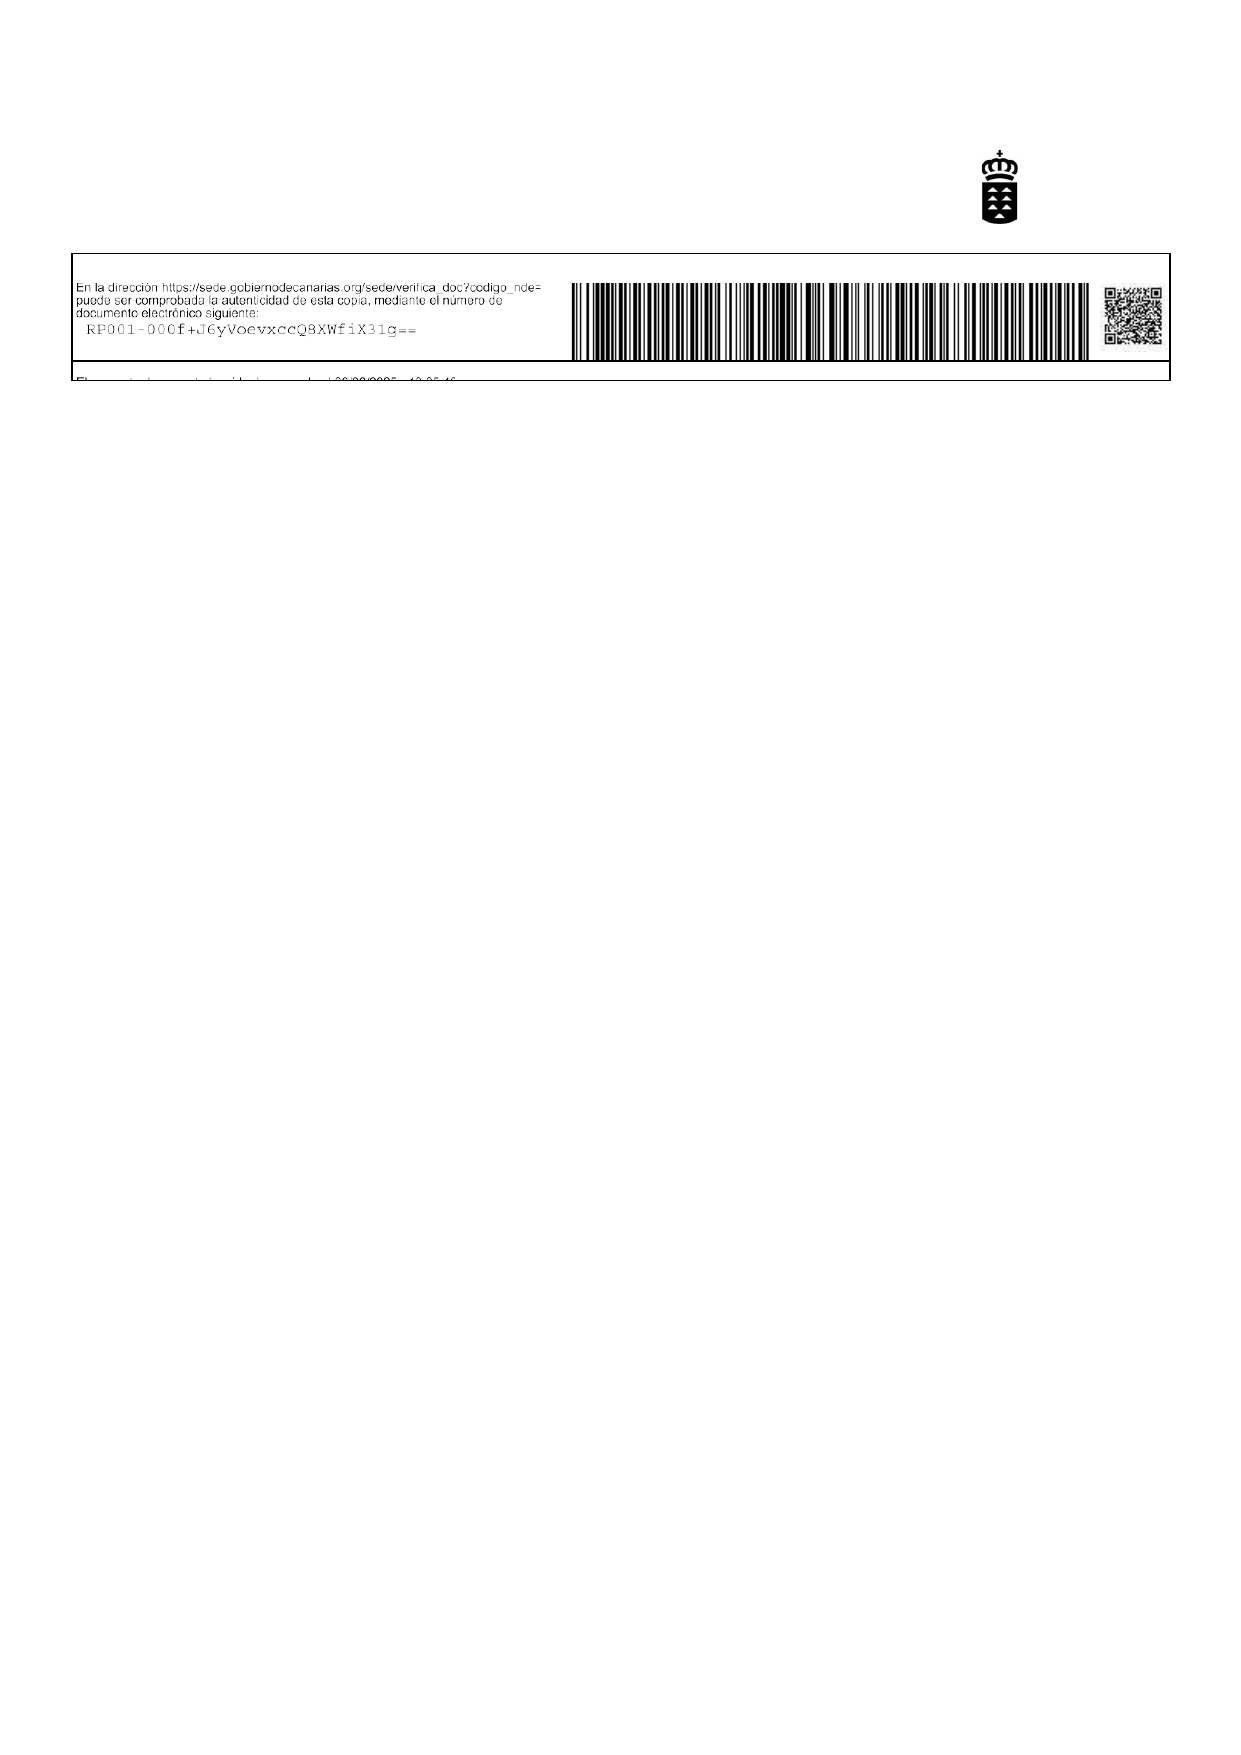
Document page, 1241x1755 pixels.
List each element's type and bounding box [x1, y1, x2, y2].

table_cell [73, 254, 1169, 360]
table_cell [73, 362, 1169, 380]
